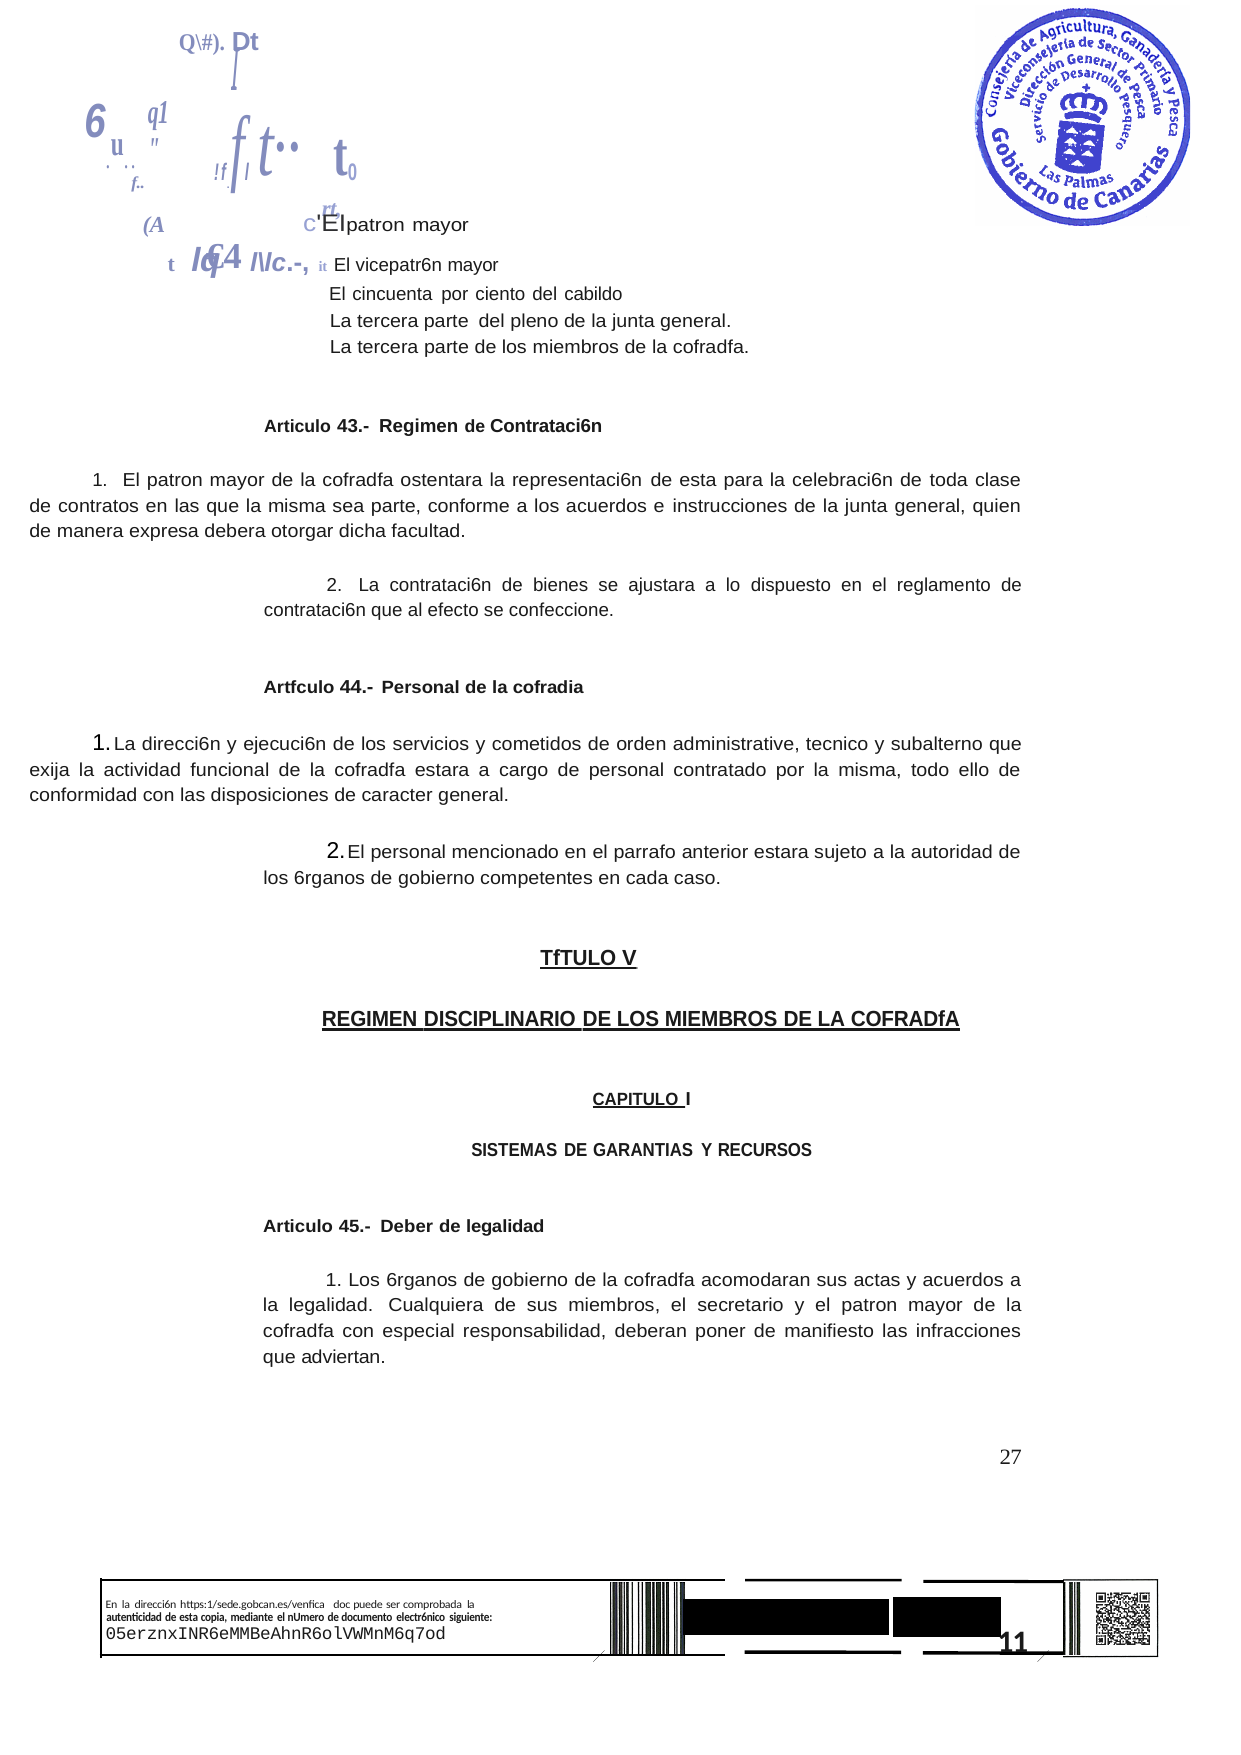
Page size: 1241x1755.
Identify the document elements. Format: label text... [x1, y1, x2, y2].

text Q\#). Dt [334, 26, 974, 56]
list El patron mayor de la cofradfa ostentara la representaci6n de esta para la celebraci6n de toda clase de contratos en las que la misma sea parte, conforme a los acuerdos e instrucciones de la junta general, quien de manera expresa debera otorgar dicha facultad. [29, 469, 1021, 541]
text 6.u.. [29, 93, 135, 178]
text [29, 180, 133, 191]
text f.. [133, 180, 147, 191]
text Artfculo 44.- Personal de la cofradia [263, 676, 1220, 698]
list La contrataci6n de bienes se ajustara a lo dispuesto en el reglamento de contrataci6n que al efecto se confeccione. [264, 574, 1022, 621]
text 1. Los 6rganos de gobierno de la cofradfa acomodaran sus actas y acuerdos a la legalidad. Cualquiera de sus miembros, el secretario y el patron mayor de la cofradfa con especial responsabilidad, deberan poner de manifiesto las infracciones que adviertan. [263, 1268, 1021, 1367]
text Articulo 43.- Regimen de Contrataci6n [264, 415, 1220, 437]
text q1" [149, 93, 183, 168]
text Q\#). Dt [1191, 26, 1220, 56]
text c'EIpatron mayor [444, 221, 1220, 235]
text [1191, 95, 1220, 193]
text t lq l\lc.-, it El vicepatr6n mayor [167, 241, 1220, 278]
list El personal mencionado en el parrafo anterior estara sujeto a la autoridad de los 6rganos de gobierno competentes en cada caso. [263, 837, 1021, 889]
text c'EIpatron mayor [349, 221, 444, 235]
text (A €4 [142, 198, 242, 241]
text SISTEMAS DE GARANTIAS Y RECURSOS [136, 1138, 1147, 1160]
text Articulo 45.- Deber de legalidad [263, 1216, 1220, 1236]
list La direcci6n y ejecuci6n de los servicios y cometidos de orden administrative, tecnico y subalterno que exija la actividad funcional de la cofradfa estara a cargo de personal contratado por la misma, todo ello de conformidad con las disposiciones de caracter general. [29, 728, 1022, 806]
text Q\#). Dt [179, 26, 231, 56]
text !f.fl t·· t0 [214, 95, 974, 193]
subtitle 27 [29, 1444, 1022, 1469]
text c'EIpatron mayor [303, 221, 347, 235]
text rt, [326, 216, 340, 221]
subtitle TfTULO V [29, 945, 1148, 970]
text rt, [1191, 198, 1220, 221]
text REGIMEN DISCIPLINARIO DE LOS MIEMBROS DE LA COFRADfA [136, 1006, 1146, 1031]
text rt, [322, 198, 974, 221]
text CAPITULO I [136, 1087, 1148, 1109]
text El cincuenta por ciento del cabildo [329, 282, 1220, 304]
text La tercera parte del pleno de la junta general. La tercera parte de los miembros de la cofradfa. [329, 310, 751, 357]
text I �,,.. [231, 26, 334, 99]
